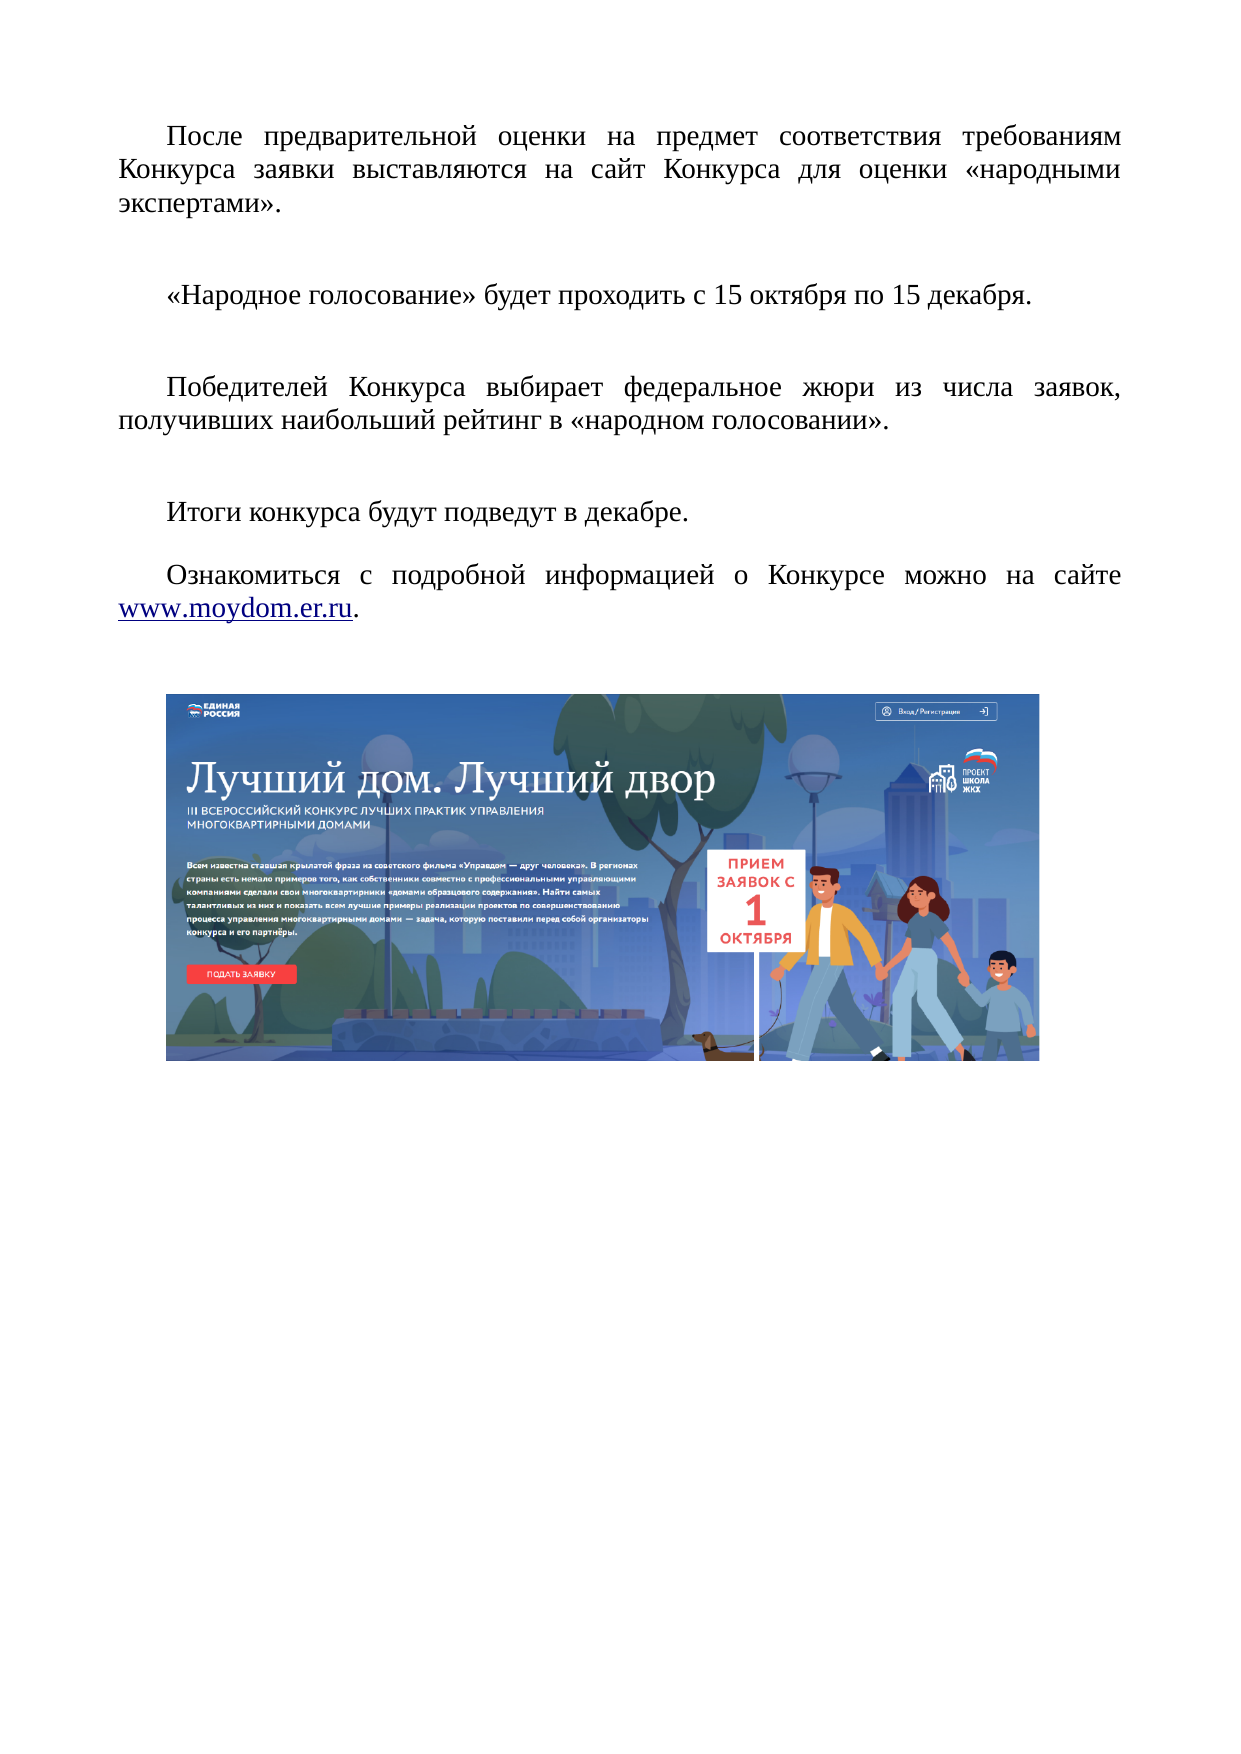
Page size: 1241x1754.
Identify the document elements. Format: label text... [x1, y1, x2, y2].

text Итоги конкурса будут подведут в декабре. [118, 494, 1122, 528]
text После предварительной оценки на предмет соответствия требованиям Конкурса заявки выставляются на сайт Конкурса для оценки «народными экспертами». [118, 118, 1122, 219]
text Ознакомиться с подробной информацией о Конкурсе можно на сайте www.moydom.er.ru. [118, 557, 1122, 624]
text «Народное голосование» будет проходить с 15 октября по 15 декабря. [118, 277, 1122, 311]
text Победителей Конкурса выбирает федеральное жюри из числа заявок, получивших наибольший рейтинг в «народном голосовании». [118, 369, 1122, 436]
